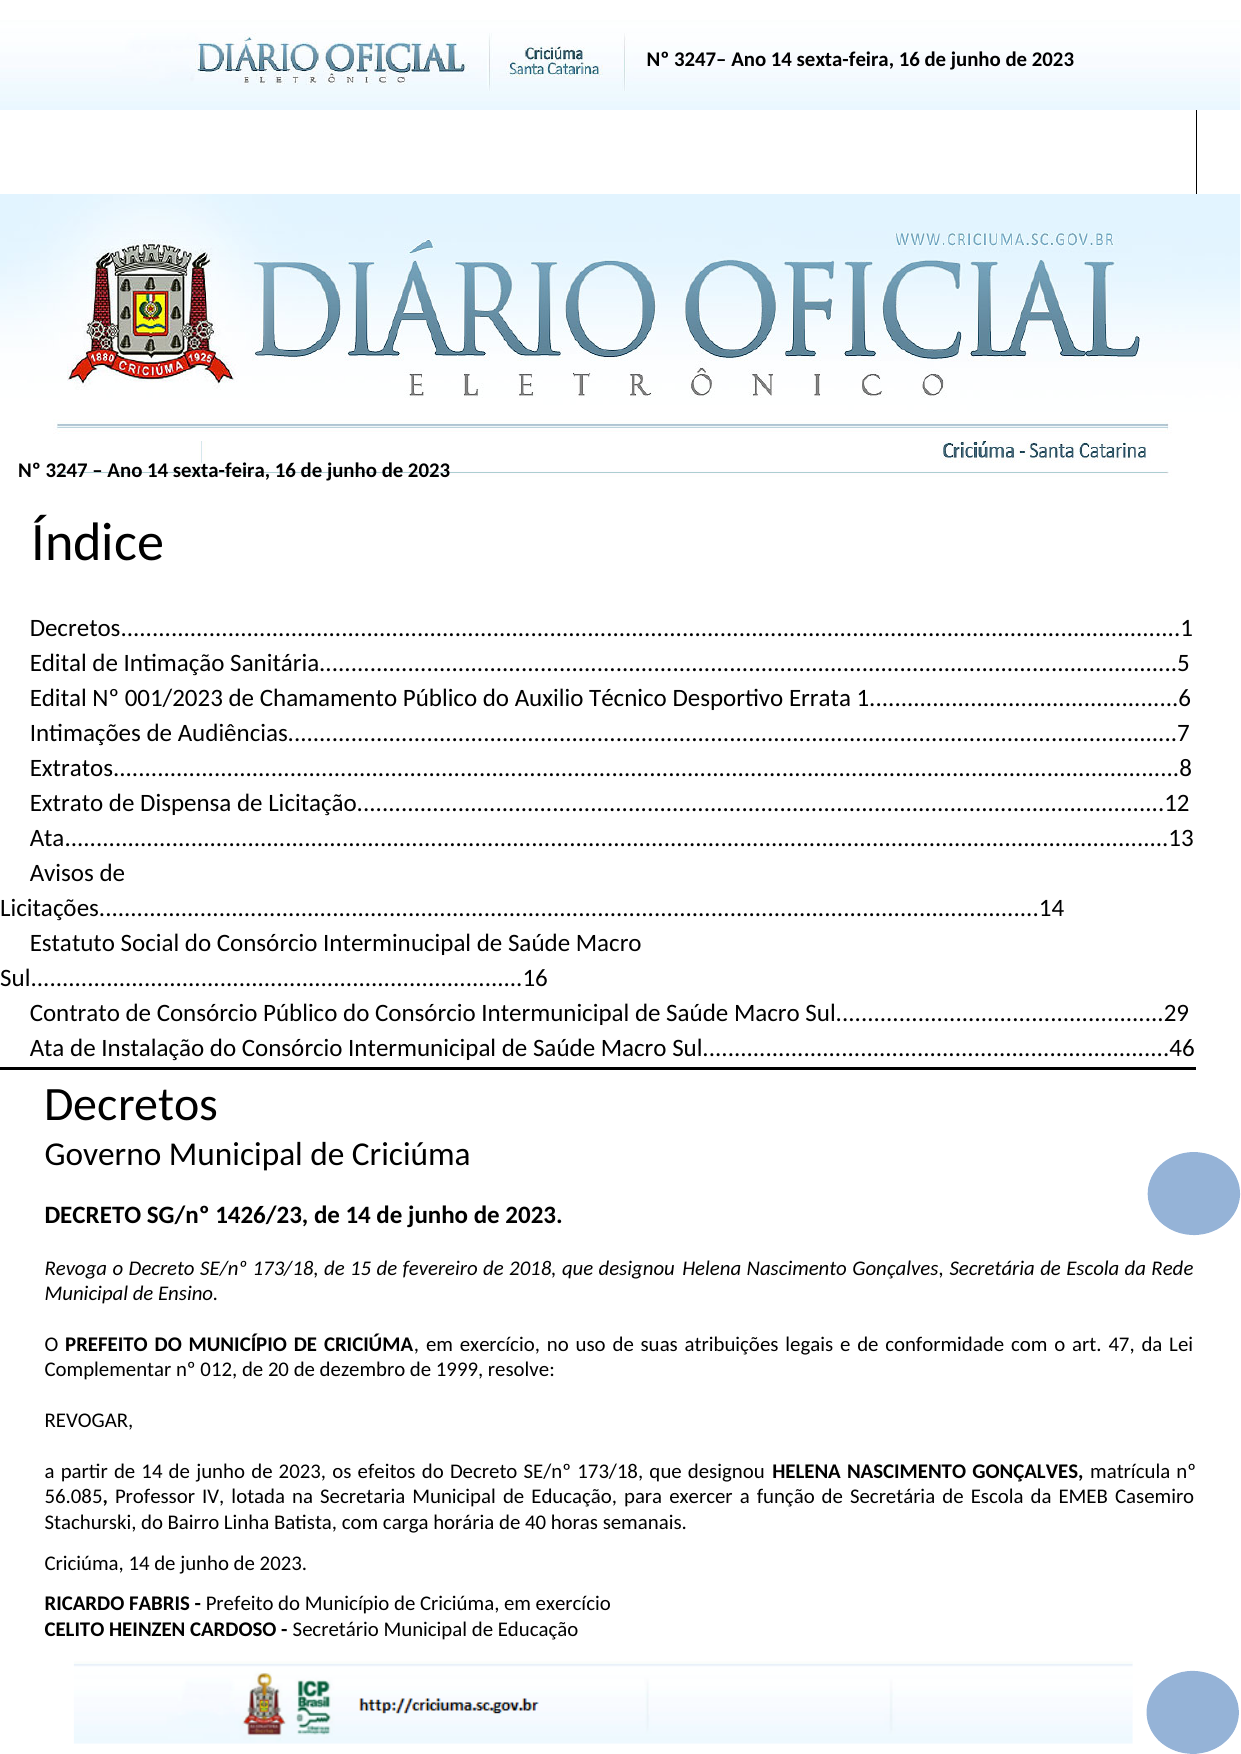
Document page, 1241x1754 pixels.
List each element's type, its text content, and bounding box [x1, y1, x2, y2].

text Avisos de Licitações.....................................................................................................................................................14 [0, 857, 1196, 922]
text DECRETO SG/nº 1426/23, de 14 de junho de 2023. [44, 1199, 1168, 1229]
text Edital de Intimação Sanitária........................................................................................................................................5 [0, 647, 1196, 677]
text Intimações de Audiências.............................................................................................................................................7 [0, 717, 1196, 747]
text a partir de 14 de junho de 2023, os efeitos do Decreto SE/nº 173/18, que designou HELENA NASCIMENTO GONÇALVES, matrícula nº 56.085, Professor IV, lotada na Secretaria Municipal de Educação, para exercer a função de Secretária de Escola da EMEB Casemiro Stachurski, do Bairro Linha Batista, com carga horária de 40 horas semanais. [44, 1458, 1196, 1534]
text RICARDO FABRIS - Prefeito do Município de Criciúma, em exercício [44, 1590, 1196, 1616]
text REVOGAR, [44, 1407, 1196, 1433]
text O PREFEITO DO MUNICÍPIO DE CRICIÚMA, em exercício, no uso de suas atribuições legais e de conformidade com o art. 47, da Lei Complementar nº 012, de 20 de dezembro de 1999, resolve: [44, 1331, 1196, 1382]
text Decretos........................................................................................................................................................................1 [0, 612, 1196, 642]
text Estatuto Social do Consórcio Interminucipal de Saúde Macro Sul..............................................................................16 [0, 927, 1196, 992]
text Criciúma, 14 de junho de 2023. [44, 1550, 1196, 1575]
list Revoga o Decreto SE/nº 173/18, de 15 de fevereiro de 2018, que designou Helena Nascimento Gonçalves, Secretária de Escola da Rede Municipal de Ensino. [44, 1255, 1196, 1306]
text Governo Municipal de Criciúma [44, 1133, 1196, 1173]
text Extrato de Dispensa de Licitação................................................................................................................................12 [0, 787, 1196, 817]
text Edital Nº 001/2023 de Chamamento Público do Auxilio Técnico Desportivo Errata 1.................................................6 [0, 682, 1196, 712]
text Decretos [44, 1074, 1196, 1133]
text CELITO HEINZEN CARDOSO - Secretário Municipal de Educação [44, 1616, 1196, 1641]
text Ata...............................................................................................................................................................................13 [0, 822, 1196, 852]
text Extratos.........................................................................................................................................................................8 [0, 752, 1196, 782]
text Ata de Instalação do Consórcio Intermunicipal de Saúde Macro Sul..........................................................................46 [0, 1032, 1196, 1067]
text Contrato de Consórcio Público do Consórcio Intermunicipal de Saúde Macro Sul....................................................29 [0, 997, 1196, 1027]
